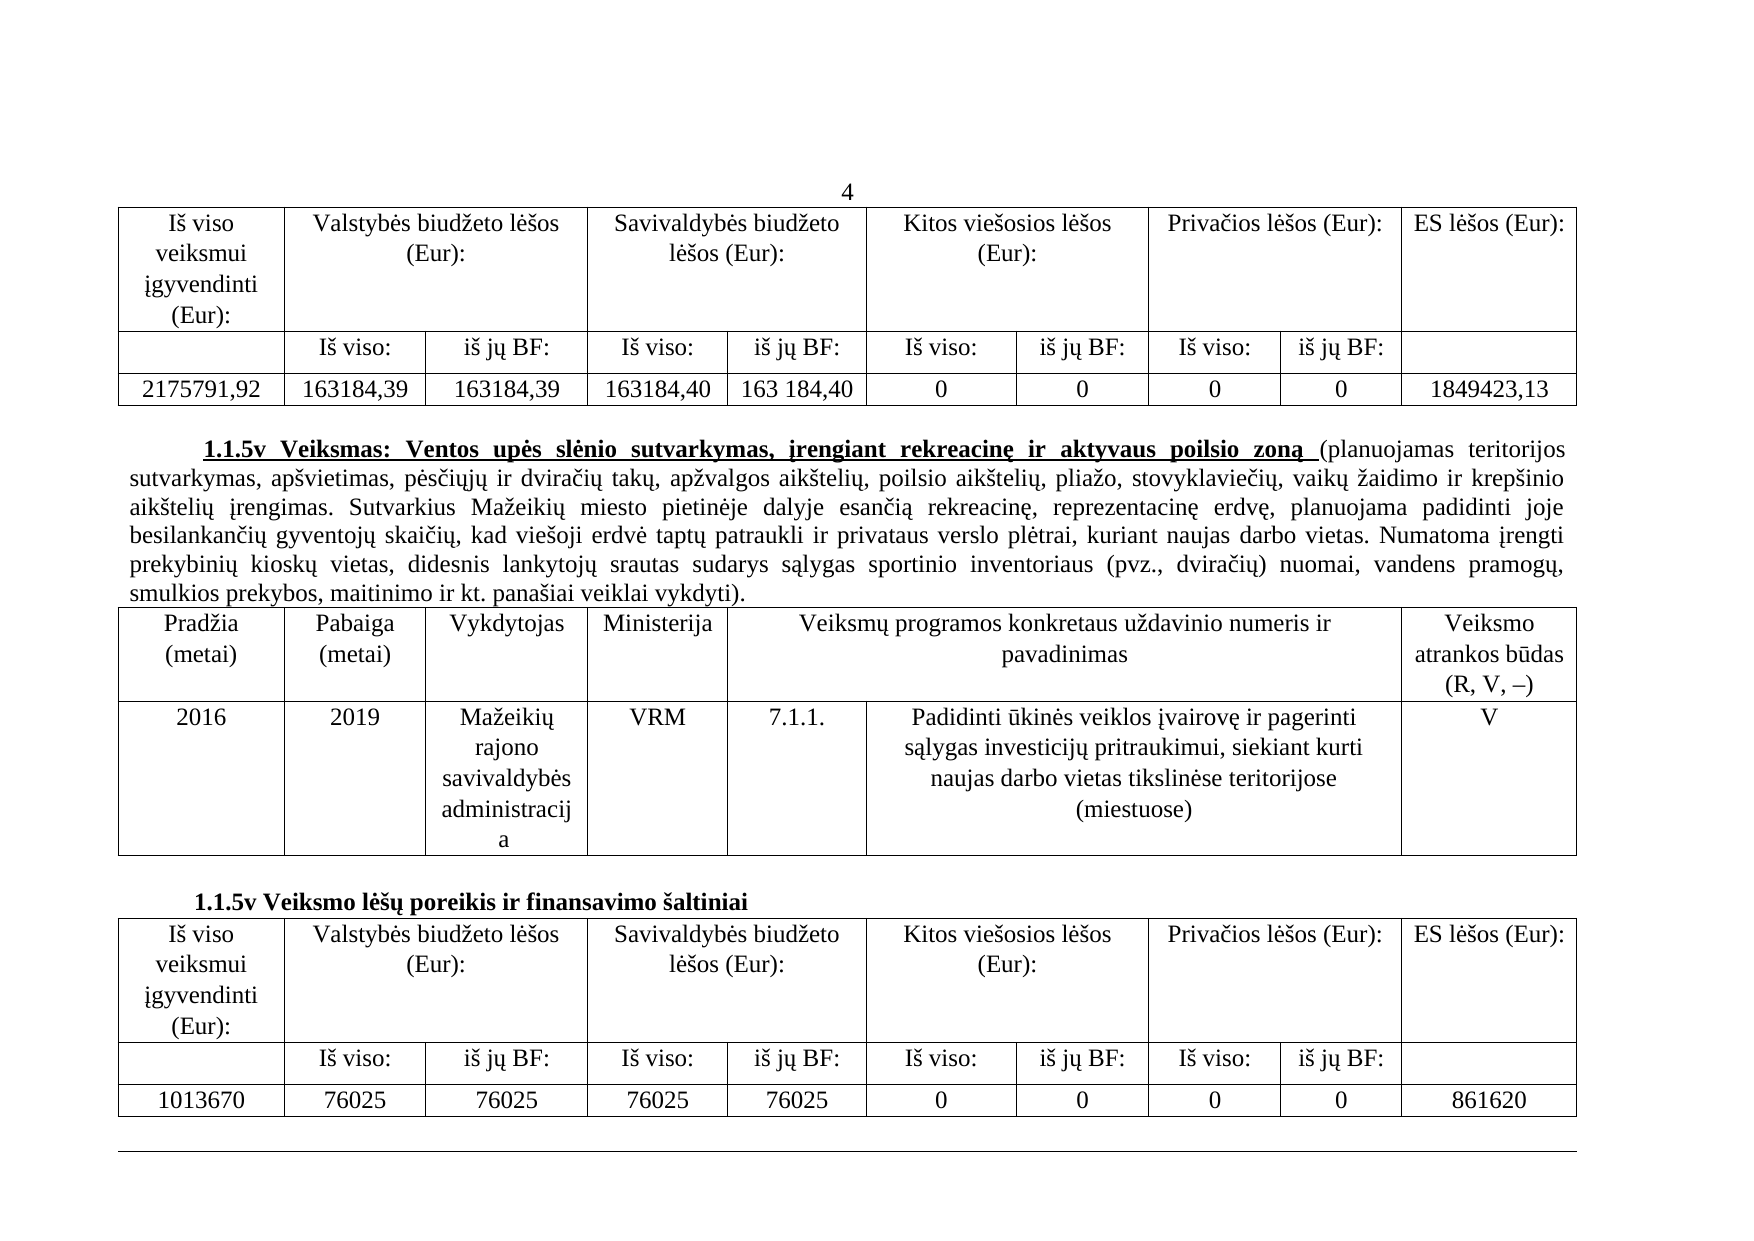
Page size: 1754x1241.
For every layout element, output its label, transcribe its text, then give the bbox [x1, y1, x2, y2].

table_cell iš jų BF: [1017, 332, 1148, 373]
table_cell Mažeikių rajono savivaldybės administracija [426, 702, 587, 855]
table_cell Savivaldybės biudžeto lėšos (Eur): [588, 208, 866, 331]
table_cell 1.1.5v Veiksmas: Ventos upės slėnio sutvarkymas, įrengiant rekreacinę ir aktyvaus poilsio zoną (planuojamas teritorijos sutvarkymas, apšvietimas, pėsčiųjų ir dviračių takų, apžvalgos aikštelių, poilsio aikštelių, pliažo, stovyklaviečių, vaikų žaidimo ir krepšinio aikštelių įrengimas. Sutvarkius Mažeikių miesto pietinėje dalyje esančią rekreacinę, reprezentacinę erdvę, planuojama padidinti joje besilankančių gyventojų skaičių, kad viešoji erdvė taptų patraukli ir privataus verslo plėtrai, kuriant naujas darbo vietas. Numatoma įrengti prekybinių kioskų vietas, didesnis lankytojų srautas sudarys sąlygas sportinio inventoriaus (pvz., dviračių) nuomai, vandens pramogų, smulkios prekybos, maitinimo ir kt. panašiai veiklai vykdyti). [118, 406, 1577, 607]
table_cell ES lėšos (Eur): [1402, 208, 1576, 331]
table_cell 163184,39 [426, 374, 587, 404]
table_cell Kitos viešosios lėšos (Eur): [867, 208, 1148, 331]
table_cell iš jų BF: [1281, 332, 1401, 373]
table_cell iš jų BF: [728, 1043, 866, 1084]
table_cell 7.1.1. [728, 702, 866, 855]
table_cell Iš viso veiksmui įgyvendinti (Eur): [119, 919, 284, 1042]
table_cell 1.1.5v Veiksmo lėšų poreikis ir finansavimo šaltiniai [118, 856, 1577, 918]
table_cell Pradžia (metai) [119, 608, 284, 701]
table_cell Iš viso: [588, 1043, 727, 1084]
table_cell 0 [867, 1085, 1016, 1116]
table_cell Privačios lėšos (Eur): [1149, 208, 1401, 331]
table_cell iš jų BF: [426, 332, 587, 373]
table_cell iš jų BF: [1017, 1043, 1148, 1084]
table_cell Iš viso: [1149, 1043, 1280, 1084]
table_cell Iš viso: [867, 1043, 1016, 1084]
table_cell 76025 [588, 1085, 727, 1116]
table_cell V [1402, 702, 1576, 855]
table_cell 0 [1281, 374, 1401, 404]
table_cell [118, 1117, 1577, 1151]
table_cell 163184,39 [285, 374, 425, 404]
table_cell 1013670 [119, 1085, 284, 1116]
table_cell 2175791,92 [119, 374, 284, 404]
table_cell ES lėšos (Eur): [1402, 919, 1576, 1042]
table_cell Padidinti ūkinės veiklos įvairovę ir pagerinti sąlygas investicijų pritraukimui, siekiant kurti naujas darbo vietas tikslinėse teritorijose (miestuose) [867, 702, 1401, 855]
table_cell Iš viso veiksmui įgyvendinti (Eur): [119, 208, 284, 331]
table_cell Valstybės biudžeto lėšos (Eur): [285, 919, 587, 1042]
table_cell 0 [1281, 1085, 1401, 1116]
table_cell 2016 [119, 702, 284, 855]
table_cell iš jų BF: [728, 332, 866, 373]
table_cell 0 [867, 374, 1016, 404]
table_cell 0 [1017, 374, 1148, 404]
table_cell [119, 1043, 284, 1084]
table_cell Ministerija [588, 608, 727, 701]
table_cell Veiksmo atrankos būdas (R, V, –) [1402, 608, 1576, 701]
table_cell 76025 [728, 1085, 866, 1116]
table_cell Pabaiga (metai) [285, 608, 425, 701]
table_cell Vykdytojas [426, 608, 587, 701]
table_cell 163184,40 [588, 374, 727, 404]
table_cell 1849423,13 [1402, 374, 1576, 404]
table_cell Iš viso: [285, 332, 425, 373]
table_cell [1402, 1043, 1576, 1084]
table_cell VRM [588, 702, 727, 855]
table_cell iš jų BF: [1281, 1043, 1401, 1084]
table_cell 0 [1149, 1085, 1280, 1116]
table_cell Veiksmų programos konkretaus uždavinio numeris ir pavadinimas [728, 608, 1401, 701]
table_cell Savivaldybės biudžeto lėšos (Eur): [588, 919, 866, 1042]
table_cell Iš viso: [1149, 332, 1280, 373]
table_cell 163 184,40 [728, 374, 866, 404]
table_cell [119, 332, 284, 373]
table_cell Kitos viešosios lėšos (Eur): [867, 919, 1148, 1042]
table_cell Privačios lėšos (Eur): [1149, 919, 1401, 1042]
table_cell 76025 [426, 1085, 587, 1116]
table_cell [1402, 332, 1576, 373]
table_cell 76025 [285, 1085, 425, 1116]
table_cell Valstybės biudžeto lėšos (Eur): [285, 208, 587, 331]
table_cell 2019 [285, 702, 425, 855]
table_cell iš jų BF: [426, 1043, 587, 1084]
table_cell 861620 [1402, 1085, 1576, 1116]
table_cell Iš viso: [867, 332, 1016, 373]
table_cell 0 [1149, 374, 1280, 404]
table_cell Iš viso: [285, 1043, 425, 1084]
table_cell Iš viso: [588, 332, 727, 373]
table_cell 0 [1017, 1085, 1148, 1116]
